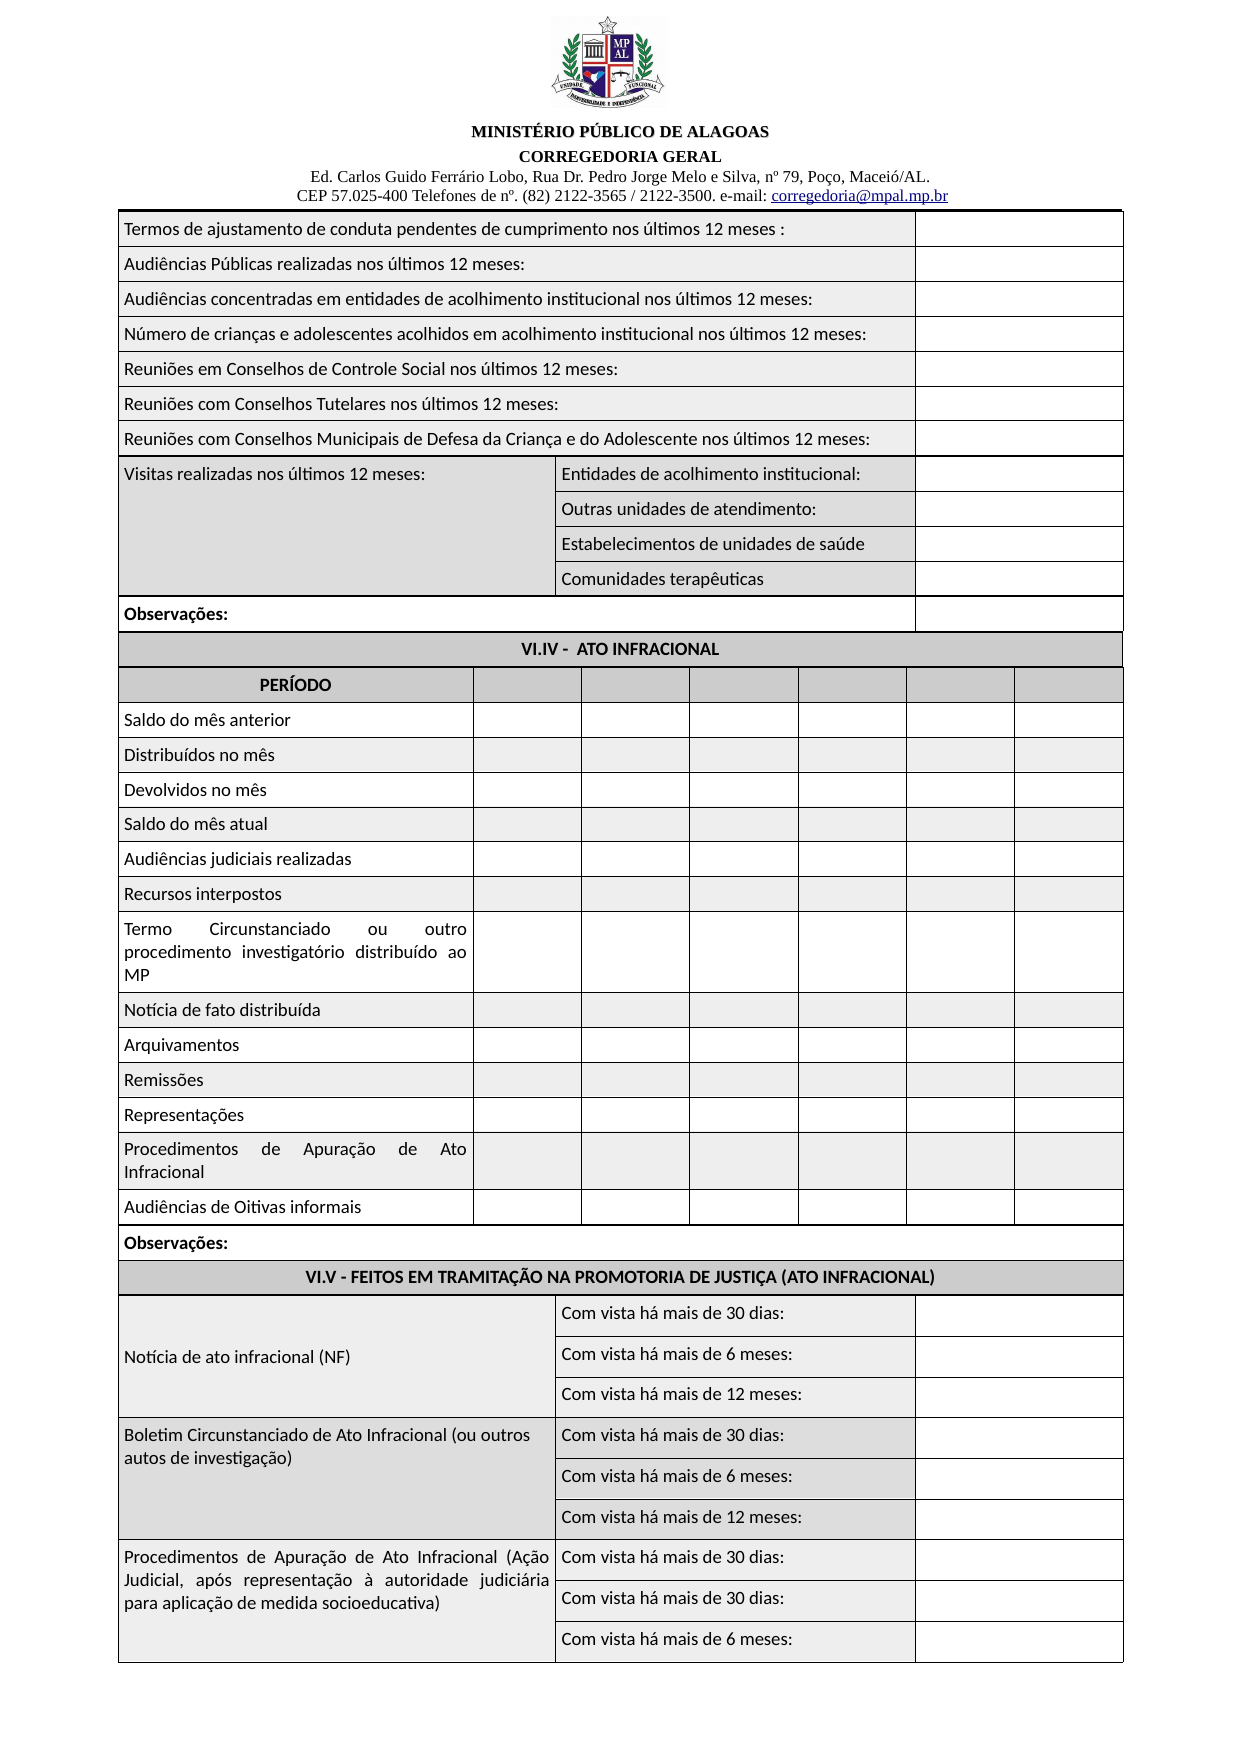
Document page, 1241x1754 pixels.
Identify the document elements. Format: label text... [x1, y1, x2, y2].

table_header Com vista há mais de 30 dias: [556, 1296, 915, 1336]
table_cell [916, 1418, 1123, 1458]
table_cell Recursos interpostos [119, 877, 473, 911]
table_cell Comunidades terapêuticas [556, 562, 915, 595]
table_cell [1015, 993, 1123, 1027]
table_cell [582, 1098, 689, 1131]
table_cell [1015, 1028, 1123, 1062]
table_cell [1015, 912, 1123, 992]
table_cell [1015, 877, 1123, 911]
table_cell [582, 1063, 689, 1096]
table_cell [474, 738, 581, 771]
table_cell [907, 1028, 1014, 1062]
table_cell [799, 738, 906, 771]
table_cell [916, 492, 1123, 526]
table_cell [916, 1378, 1123, 1417]
table_cell Representações [119, 1098, 473, 1131]
table_cell Com vista há mais de 30 dias: [556, 1540, 915, 1580]
table_cell Reuniões com Conselhos Tutelares nos últimos 12 meses: [119, 387, 915, 420]
table_header [916, 212, 1123, 246]
table_cell [1015, 703, 1123, 737]
table_cell [916, 1540, 1123, 1580]
table_cell [582, 912, 689, 992]
table_cell [907, 738, 1014, 771]
table_cell [907, 1063, 1014, 1096]
table_cell [690, 703, 798, 737]
table_cell [907, 993, 1014, 1027]
table_cell [907, 773, 1014, 806]
table_cell [799, 1133, 906, 1189]
table_cell [474, 773, 581, 806]
table_cell [690, 993, 798, 1027]
table_cell [1015, 808, 1123, 841]
table_cell [582, 842, 689, 876]
table_cell Audiências concentradas em entidades de acolhimento institucional nos últimos 12 meses: [119, 282, 915, 316]
table_cell [799, 773, 906, 806]
table_cell [1015, 1133, 1123, 1189]
table_cell Distribuídos no mês [119, 738, 473, 771]
table_cell Boletim Circunstanciado de Ato Infracional (ou outros autos de investigação) [119, 1418, 555, 1539]
table_cell Reuniões em Conselhos de Controle Social nos últimos 12 meses: [119, 352, 915, 386]
table_cell [799, 1098, 906, 1131]
table_cell [916, 1337, 1123, 1376]
table_cell [474, 1133, 581, 1189]
table_header VI.IV - ATO INFRACIONAL [119, 633, 1122, 666]
table_header [582, 668, 689, 702]
table_cell [799, 1063, 906, 1096]
table_cell [582, 808, 689, 841]
table_header Notícia de ato infracional (NF) [119, 1296, 555, 1417]
table_cell [690, 912, 798, 992]
table_cell [916, 1581, 1123, 1621]
table_cell Reuniões com Conselhos Municipais de Defesa da Criança e do Adolescente nos últimos 12 meses: [119, 421, 915, 455]
table_cell [474, 912, 581, 992]
table_cell [799, 842, 906, 876]
table_cell [582, 1028, 689, 1062]
table_cell [799, 703, 906, 737]
table_cell [916, 317, 1123, 351]
table_cell Audiências Públicas realizadas nos últimos 12 meses: [119, 247, 915, 281]
table_cell [907, 1190, 1014, 1224]
table_cell [799, 877, 906, 911]
table_cell [1015, 1190, 1123, 1224]
table_cell [690, 1063, 798, 1096]
table_header PERÍODO [119, 668, 473, 702]
table_cell [799, 1190, 906, 1224]
table_cell [799, 912, 906, 992]
table_cell [690, 808, 798, 841]
table_cell Com vista há mais de 12 meses: [556, 1378, 915, 1417]
table_cell Procedimentos de Apuração de Ato Infracional [119, 1133, 473, 1189]
table_cell Com vista há mais de 6 meses: [556, 1459, 915, 1498]
picture [550, 16, 668, 108]
table_cell [916, 1500, 1123, 1539]
table_cell [582, 993, 689, 1027]
table_header [690, 668, 798, 702]
table_cell Audiências judiciais realizadas [119, 842, 473, 876]
table_cell [690, 1190, 798, 1224]
table_cell [907, 703, 1014, 737]
table_cell [582, 1133, 689, 1189]
table_header [916, 457, 1123, 491]
table_cell [582, 877, 689, 911]
table_cell [916, 1622, 1123, 1661]
table_cell [916, 1459, 1123, 1498]
table_cell Outras unidades de atendimento: [556, 492, 915, 526]
table_header [1015, 668, 1123, 702]
table_cell [690, 738, 798, 771]
table_cell [690, 842, 798, 876]
table_cell [690, 1028, 798, 1062]
table_cell [690, 1133, 798, 1189]
table_cell Com vista há mais de 30 dias: [556, 1418, 915, 1458]
table_cell [907, 877, 1014, 911]
table_cell Com vista há mais de 6 meses: [556, 1622, 915, 1661]
table_cell [690, 773, 798, 806]
table_cell [1015, 1063, 1123, 1096]
table_cell [1015, 842, 1123, 876]
table_header [907, 668, 1014, 702]
table_header Termos de ajustamento de conduta pendentes de cumprimento nos últimos 12 meses : [119, 212, 915, 246]
table_cell Devolvidos no mês [119, 773, 473, 806]
table_cell [474, 1063, 581, 1096]
table_cell [907, 842, 1014, 876]
table_cell [474, 877, 581, 911]
table_cell Audiências de Oitivas informais [119, 1190, 473, 1224]
table_cell [582, 738, 689, 771]
table_header [916, 1296, 1123, 1336]
table_cell [907, 1098, 1014, 1131]
table_header Observações: [119, 1226, 1123, 1259]
table_header Visitas realizadas nos últimos 12 meses: [119, 457, 555, 595]
table_cell [582, 703, 689, 737]
table_cell [474, 703, 581, 737]
table_cell Notícia de fato distribuída [119, 993, 473, 1027]
table_cell VI.V - FEITOS EM TRAMITAÇÃO NA PROMOTORIA DE JUSTIÇA (ATO INFRACIONAL) [119, 1261, 1123, 1294]
table_cell Saldo do mês anterior [119, 703, 473, 737]
table_cell [1015, 773, 1123, 806]
table_cell [916, 282, 1123, 316]
table_cell [474, 808, 581, 841]
table_cell [799, 808, 906, 841]
table_cell [582, 1190, 689, 1224]
table_cell Com vista há mais de 30 dias: [556, 1581, 915, 1621]
table_cell Arquivamentos [119, 1028, 473, 1062]
table_cell Com vista há mais de 12 meses: [556, 1500, 915, 1539]
table_header [916, 597, 1123, 631]
table_cell [582, 773, 689, 806]
table_cell Procedimentos de Apuração de Ato Infracional (Ação Judicial, após representação à autoridade judiciária para aplicação de medida socioeducativa) [119, 1540, 555, 1661]
table_cell [474, 1028, 581, 1062]
table_cell [474, 1098, 581, 1131]
table_header [474, 668, 581, 702]
table_cell [907, 1133, 1014, 1189]
table_cell Número de crianças e adolescentes acolhidos em acolhimento institucional nos últimos 12 meses: [119, 317, 915, 351]
table_cell Remissões [119, 1063, 473, 1096]
table_cell Termo Circunstanciado ou outro procedimento investigatório distribuído ao MP [119, 912, 473, 992]
table_cell [690, 1098, 798, 1131]
table_cell [690, 877, 798, 911]
table_cell [916, 247, 1123, 281]
table_cell [907, 808, 1014, 841]
table_cell [474, 993, 581, 1027]
table_cell Estabelecimentos de unidades de saúde [556, 527, 915, 561]
table_header [799, 668, 906, 702]
table_cell [907, 912, 1014, 992]
table_cell [916, 562, 1123, 595]
table_cell [1015, 1098, 1123, 1131]
table_cell [916, 527, 1123, 561]
table_header Observações: [119, 597, 915, 631]
table_cell Saldo do mês atual [119, 808, 473, 841]
table_cell [799, 993, 906, 1027]
table_cell [1015, 738, 1123, 771]
table_cell [916, 421, 1123, 455]
table_header Entidades de acolhimento institucional: [556, 457, 915, 491]
table_cell Com vista há mais de 6 meses: [556, 1337, 915, 1376]
table_cell [916, 352, 1123, 386]
table_cell [799, 1028, 906, 1062]
table_cell [474, 842, 581, 876]
table_cell [916, 387, 1123, 420]
table_cell [474, 1190, 581, 1224]
